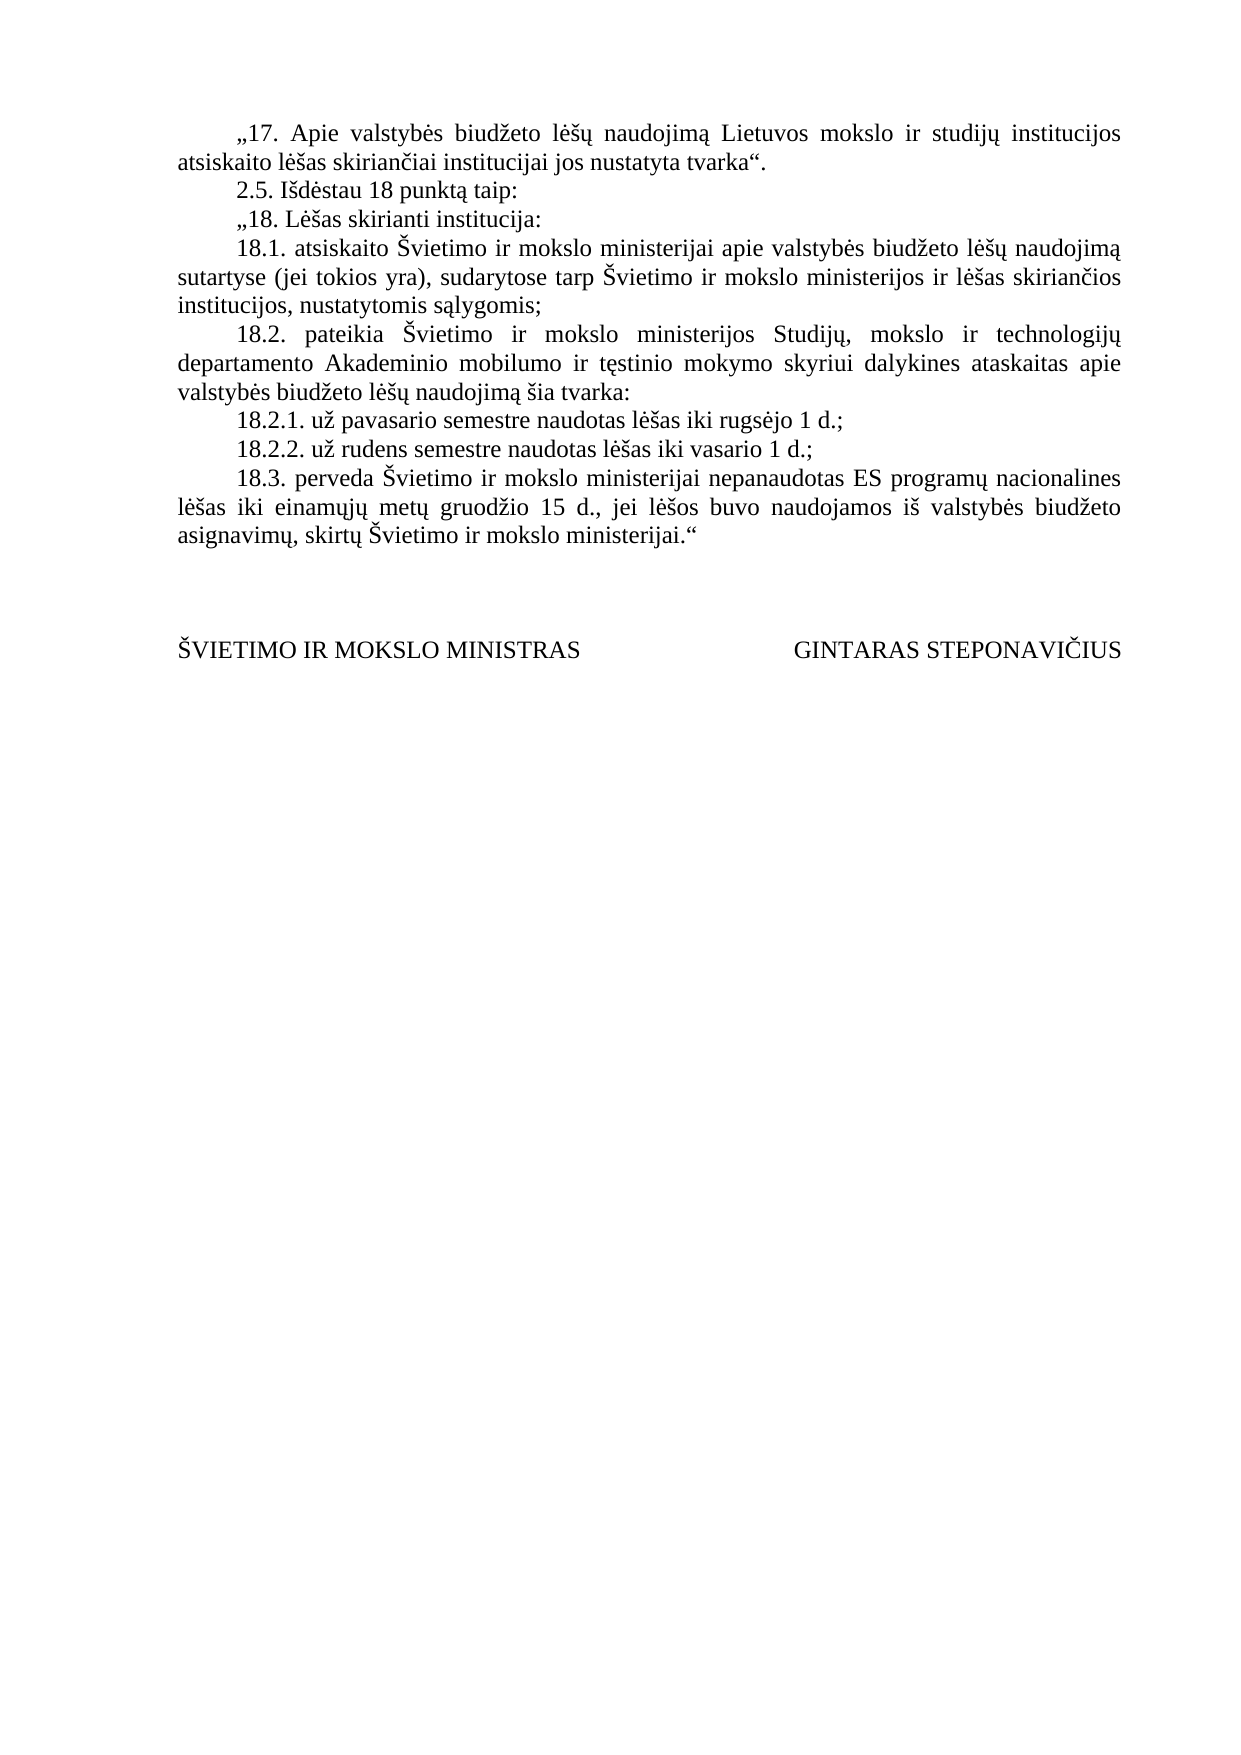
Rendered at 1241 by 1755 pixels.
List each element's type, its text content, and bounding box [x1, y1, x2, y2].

text „18. Lėšas skirianti institucija: [177, 204, 1122, 233]
text 18.2. pateikia Švietimo ir mokslo ministerijos Studijų, mokslo ir technologijų departamento Akademinio mobilumo ir tęstinio mokymo skyriui dalykines ataskaitas apie valstybės biudžeto lėšų naudojimą šia tvarka: [177, 319, 1122, 406]
text 18.3. perveda Švietimo ir mokslo ministerijai nepanaudotas ES programų nacionalines lėšas iki einamųjų metų gruodžio 15 d., jei lėšos buvo naudojamos iš valstybės biudžeto asignavimų, skirtų Švietimo ir mokslo ministerijai.“ [177, 463, 1122, 549]
text 18.2.2. už rudens semestre naudotas lėšas iki vasario 1 d.; [177, 434, 1122, 463]
text 2.5. Išdėstau 18 punktą taip: [177, 176, 1122, 204]
text 18.1. atsiskaito Švietimo ir mokslo ministerijai apie valstybės biudžeto lėšų naudojimą sutartyse (jei tokios yra), sudarytose tarp Švietimo ir mokslo ministerijos ir lėšas skiriančios institucijos, nustatytomis sąlygomis; [177, 233, 1122, 319]
text „17. Apie valstybės biudžeto lėšų naudojimą Lietuvos mokslo ir studijų institucijos atsiskaito lėšas skiriančiai institucijai jos nustatyta tvarka“. [177, 118, 1122, 176]
text Švietimo ir mokslo ministras Gintaras Steponavičius [177, 636, 1122, 664]
text 18.2.1. už pavasario semestre naudotas lėšas iki rugsėjo 1 d.; [177, 406, 1122, 434]
